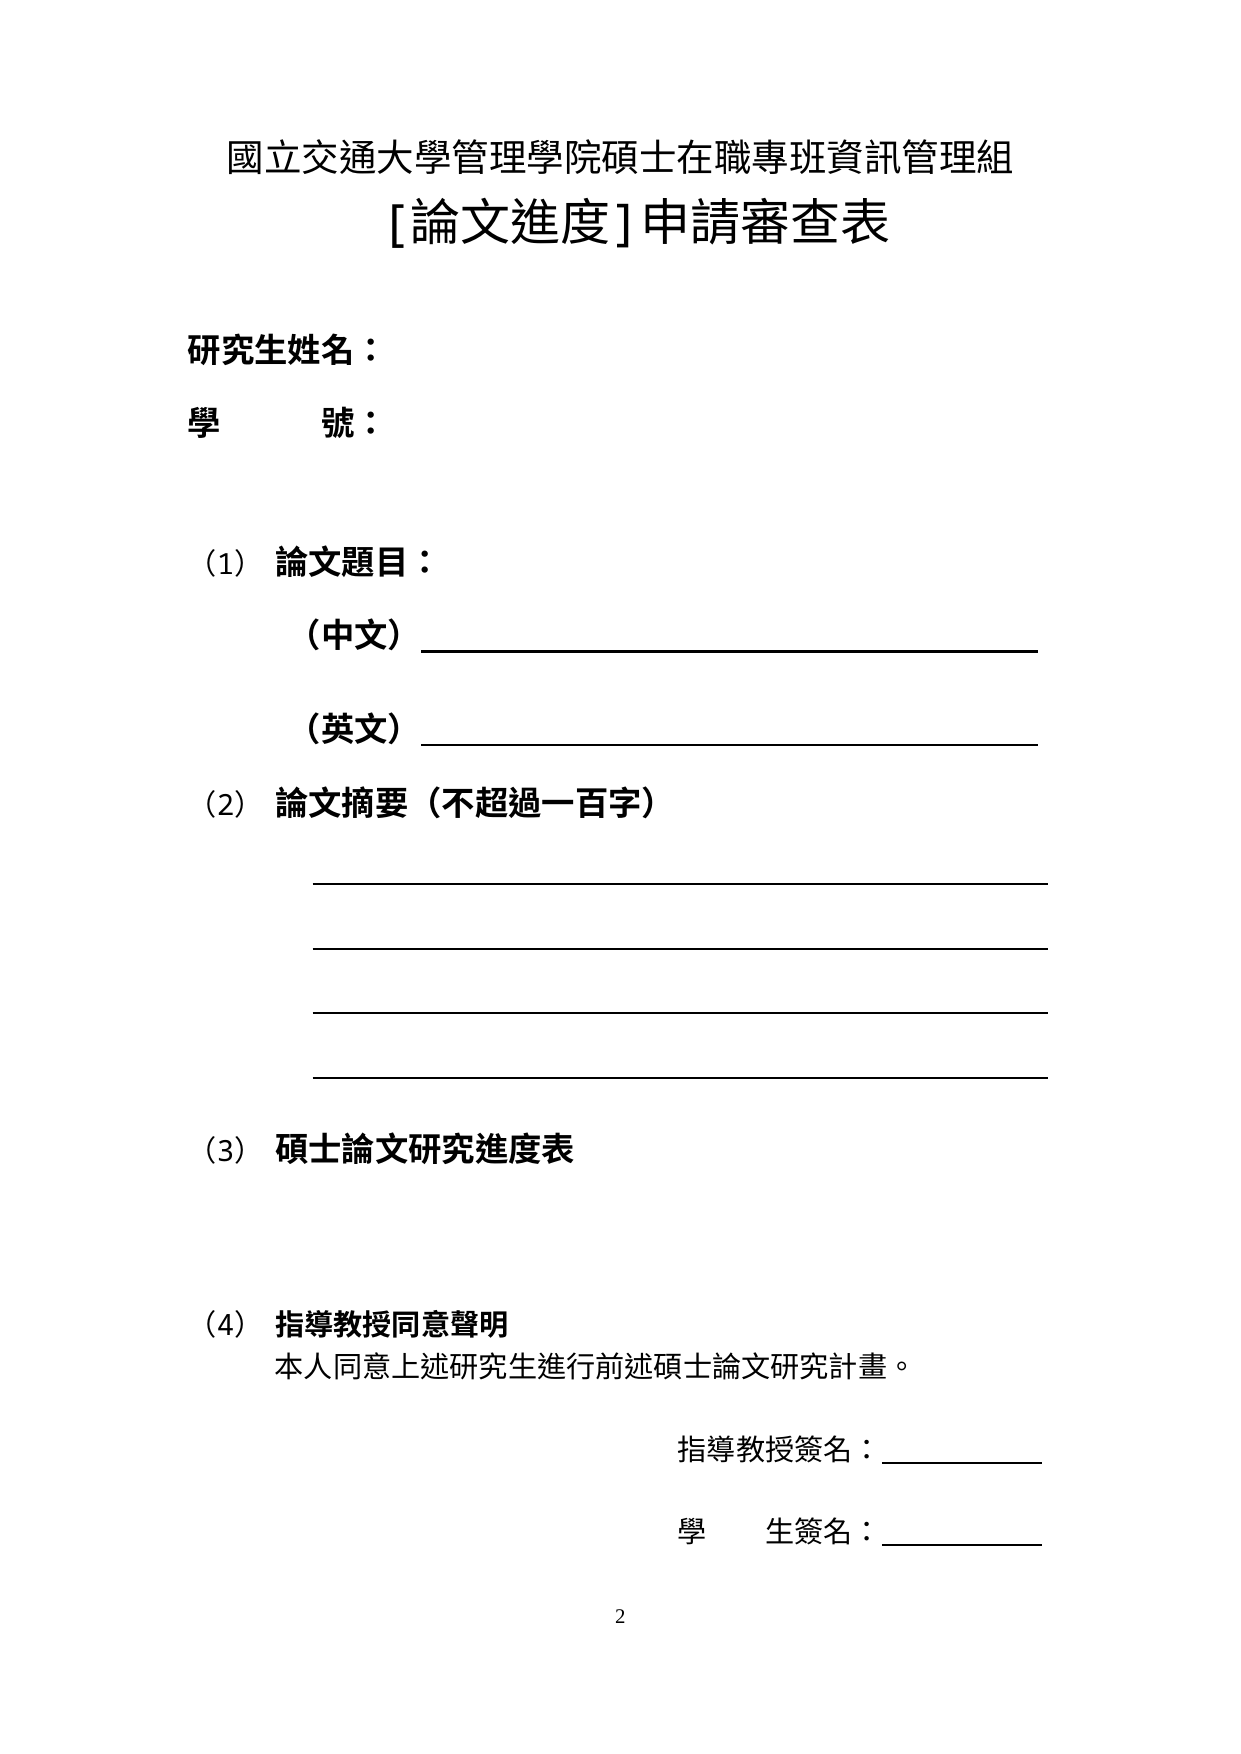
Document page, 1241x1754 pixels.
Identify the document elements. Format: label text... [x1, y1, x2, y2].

text 本人同意上述研究生進行前述碩士論文研究計畫。 [274, 1344, 1053, 1386]
text 指導教授簽名： [187, 1426, 1053, 1468]
text （中文） [187, 609, 1053, 657]
text 國立交通大學管理學院碩士在職專班資訊管理組 [187, 128, 1053, 183]
list 論文摘要（不超過一百字） [187, 776, 1053, 824]
text 學 生簽名： [187, 1508, 1053, 1551]
text （英文） [187, 703, 1053, 751]
text 研究生姓名： [187, 323, 1053, 372]
list 論文題目： [187, 536, 1053, 584]
list 指導教授同意聲明 [187, 1302, 1053, 1344]
text 學 號： [187, 397, 1053, 445]
list 碩士論文研究進度表 [187, 1123, 1053, 1171]
text [論文進度]申請審查表 [187, 183, 1053, 255]
